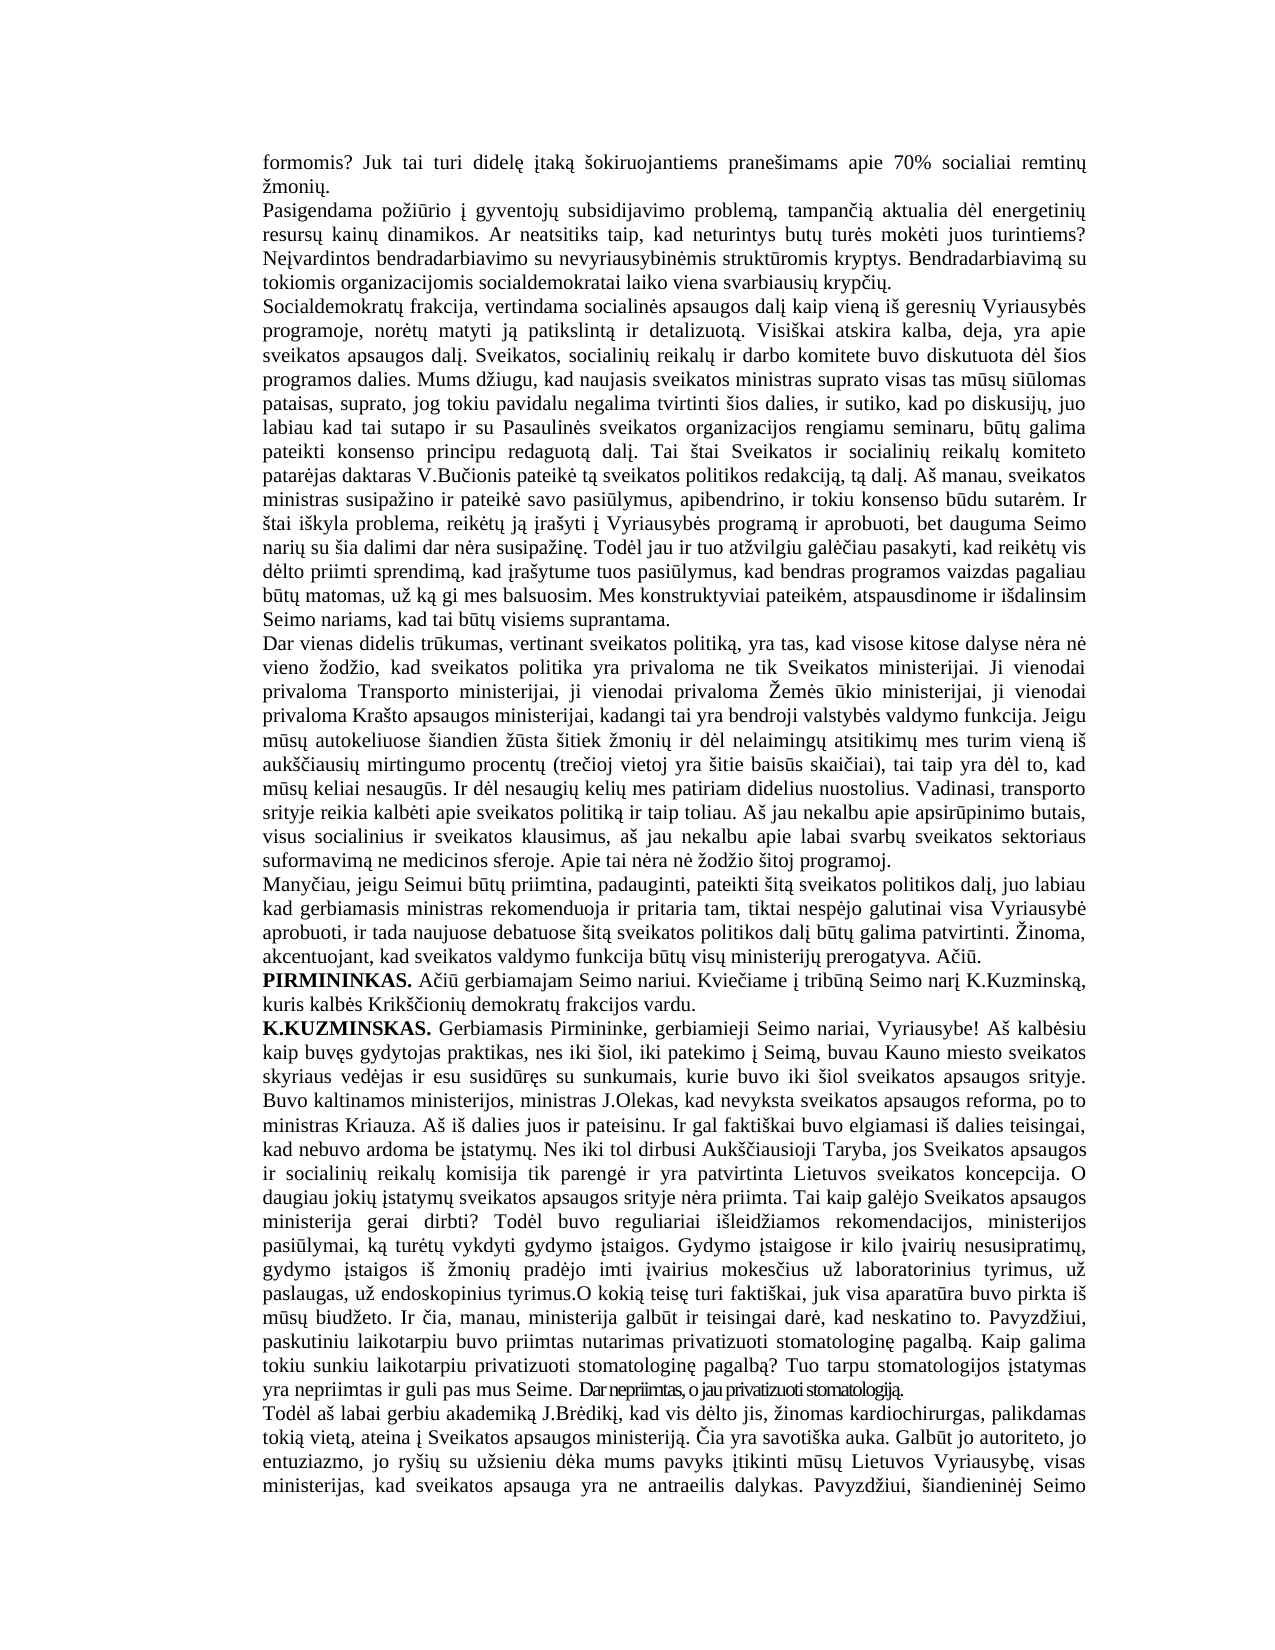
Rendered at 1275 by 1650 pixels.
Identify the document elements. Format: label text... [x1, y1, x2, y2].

text Pasigendama požiūrio į gyventojų subsidijavimo problemą, tampančią aktualia dėl energetinių resursų kainų dinamikos. Ar neatsitiks taip, kad neturintys butų turės mokėti juos turintiems? Neįvardintos bendradarbiavimo su nevyriausybinėmis struktūromis kryptys. Bendradarbiavimą su tokiomis organizacijomis socialdemokratai laiko viena svarbiausių krypčių. [262, 198, 1087, 294]
text Socialdemokratų frakcija, vertindama socialinės apsaugos dalį kaip vieną iš geresnių Vyriausybės programoje, norėtų matyti ją patikslintą ir detalizuotą. Visiškai atskira kalba, deja, yra apie sveikatos apsaugos dalį. Sveikatos, socialinių reikalų ir darbo komitete buvo diskutuota dėl šios programos dalies. Mums džiugu, kad naujasis sveikatos ministras suprato visas tas mūsų siūlomas pataisas, suprato, jog tokiu pavidalu negalima tvirtinti šios dalies, ir sutiko, kad po diskusijų, juo labiau kad tai sutapo ir su Pasaulinės sveikatos organizacijos rengiamu seminaru, būtų galima pateikti konsenso principu redaguotą dalį. Tai štai Sveikatos ir socialinių reikalų komiteto patarėjas daktaras V.Bučionis pateikė tą sveikatos politikos redakciją, tą dalį. Aš manau, sveikatos ministras susipažino ir pateikė savo pasiūlymus, apibendrino, ir tokiu konsenso būdu sutarėm. Ir štai iškyla problema, reikėtų ją įrašyti į Vyriausybės programą ir aprobuoti, bet dauguma Seimo narių su šia dalimi dar nėra susipažinę. Todėl jau ir tuo atžvilgiu galėčiau pasakyti, kad reikėtų vis dėlto priimti sprendimą, kad įrašytume tuos pasiūlymus, kad bendras programos vaizdas pagaliau būtų matomas, už ką gi mes balsuosim. Mes konstruktyviai pateikėm, atspausdinome ir išdalinsim Seimo nariams, kad tai būtų visiems suprantama. [262, 294, 1087, 631]
text Manyčiau, jeigu Seimui būtų priimtina, padauginti, pateikti šitą sveikatos politikos dalį, juo labiau kad gerbiamasis ministras rekomenduoja ir pritaria tam, tiktai nespėjo galutinai visa Vyriausybė aprobuoti, ir tada naujuose debatuose šitą sveikatos politikos dalį būtų galima patvirtinti. Žinoma, akcentuojant, kad sveikatos valdymo funkcija būtų visų ministerijų prerogatyva. Ačiū. [262, 872, 1087, 968]
text PIRMININKAS. Ačiū gerbiamajam Seimo nariui. Kviečiame į tribūną Seimo narį K.Kuzminską, kuris kalbės Krikščionių demokratų frakcijos vardu. [262, 968, 1087, 1016]
text K.KUZMINSKAS. Gerbiamasis Pirmininke, gerbiamieji Seimo nariai, Vyriausybe! Aš kalbėsiu kaip buvęs gydytojas praktikas, nes iki šiol, iki patekimo į Seimą, buvau Kauno miesto sveikatos skyriaus vedėjas ir esu susidūręs su sunkumais, kurie buvo iki šiol sveikatos apsaugos srityje. Buvo kaltinamos ministerijos, ministras J.Olekas, kad nevyksta sveikatos apsaugos reforma, po to ministras Kriauza. Aš iš dalies juos ir pateisinu. Ir gal faktiškai buvo elgiamasi iš dalies teisingai, kad nebuvo ardoma be įstatymų. Nes iki tol dirbusi Aukščiausioji Taryba, jos Sveikatos apsaugos ir socialinių reikalų komisija tik parengė ir yra patvirtinta Lietuvos sveikatos koncepcija. O daugiau jokių įstatymų sveikatos apsaugos srityje nėra priimta. Tai kaip galėjo Sveikatos apsaugos ministerija gerai dirbti? Todėl buvo reguliariai išleidžiamos rekomendacijos, ministerijos pasiūlymai, ką turėtų vykdyti gydymo įstaigos. Gydymo įstaigose ir kilo įvairių nesusipratimų, gydymo įstaigos iš žmonių pradėjo imti įvairius mokesčius už laboratorinius tyrimus, už paslaugas, už endoskopinius tyrimus.O kokią teisę turi faktiškai, juk visa aparatūra buvo pirkta iš mūsų biudžeto. Ir čia, manau, ministerija galbūt ir teisingai darė, kad neskatino to. Pavyzdžiui, paskutiniu laikotarpiu buvo priimtas nutarimas privatizuoti stomatologinę pagalbą. Kaip galima tokiu sunkiu laikotarpiu privatizuoti stomatologinę pagalbą? Tuo tarpu stomatologijos įstatymas yra nepriimtas ir guli pas mus Seime. Dar nepriimtas, o jau privatizuoti stomatologiją. [262, 1016, 1087, 1401]
text formomis? Juk tai turi didelę įtaką šokiruojantiems pranešimams apie 70% socialiai remtinų žmonių. [262, 150, 1087, 198]
text Todėl aš labai gerbiu akademiką J.Brėdikį, kad vis dėlto jis, žinomas kardiochirurgas, palikdamas tokią vietą, ateina į Sveikatos apsaugos ministeriją. Čia yra savotiška auka. Galbūt jo autoriteto, jo entuziazmo, jo ryšių su užsieniu dėka mums pavyks įtikinti mūsų Lietuvos Vyriausybę, visas ministerijas, kad sveikatos apsauga yra ne antraeilis dalykas. Pavyzdžiui, šiandieninėj Seimo [262, 1401, 1087, 1497]
text Dar vienas didelis trūkumas, vertinant sveikatos politiką, yra tas, kad visose kitose dalyse nėra nė vieno žodžio, kad sveikatos politika yra privaloma ne tik Sveikatos ministerijai. Ji vienodai privaloma Transporto ministerijai, ji vienodai privaloma Žemės ūkio ministerijai, ji vienodai privaloma Krašto apsaugos ministerijai, kadangi tai yra bendroji valstybės valdymo funkcija. Jeigu mūsų autokeliuose šiandien žūsta šitiek žmonių ir dėl nelaimingų atsitikimų mes turim vieną iš aukščiausių mirtingumo procentų (trečioj vietoj yra šitie baisūs skaičiai), tai taip yra dėl to, kad mūsų keliai nesaugūs. Ir dėl nesaugių kelių mes patiriam didelius nuostolius. Vadinasi, transporto srityje reikia kalbėti apie sveikatos politiką ir taip toliau. Aš jau nekalbu apie apsirūpinimo butais, visus socialinius ir sveikatos klausimus, aš jau nekalbu apie labai svarbų sveikatos sektoriaus suformavimą ne medicinos sferoje. Apie tai nėra nė žodžio šitoj programoj. [262, 631, 1087, 872]
